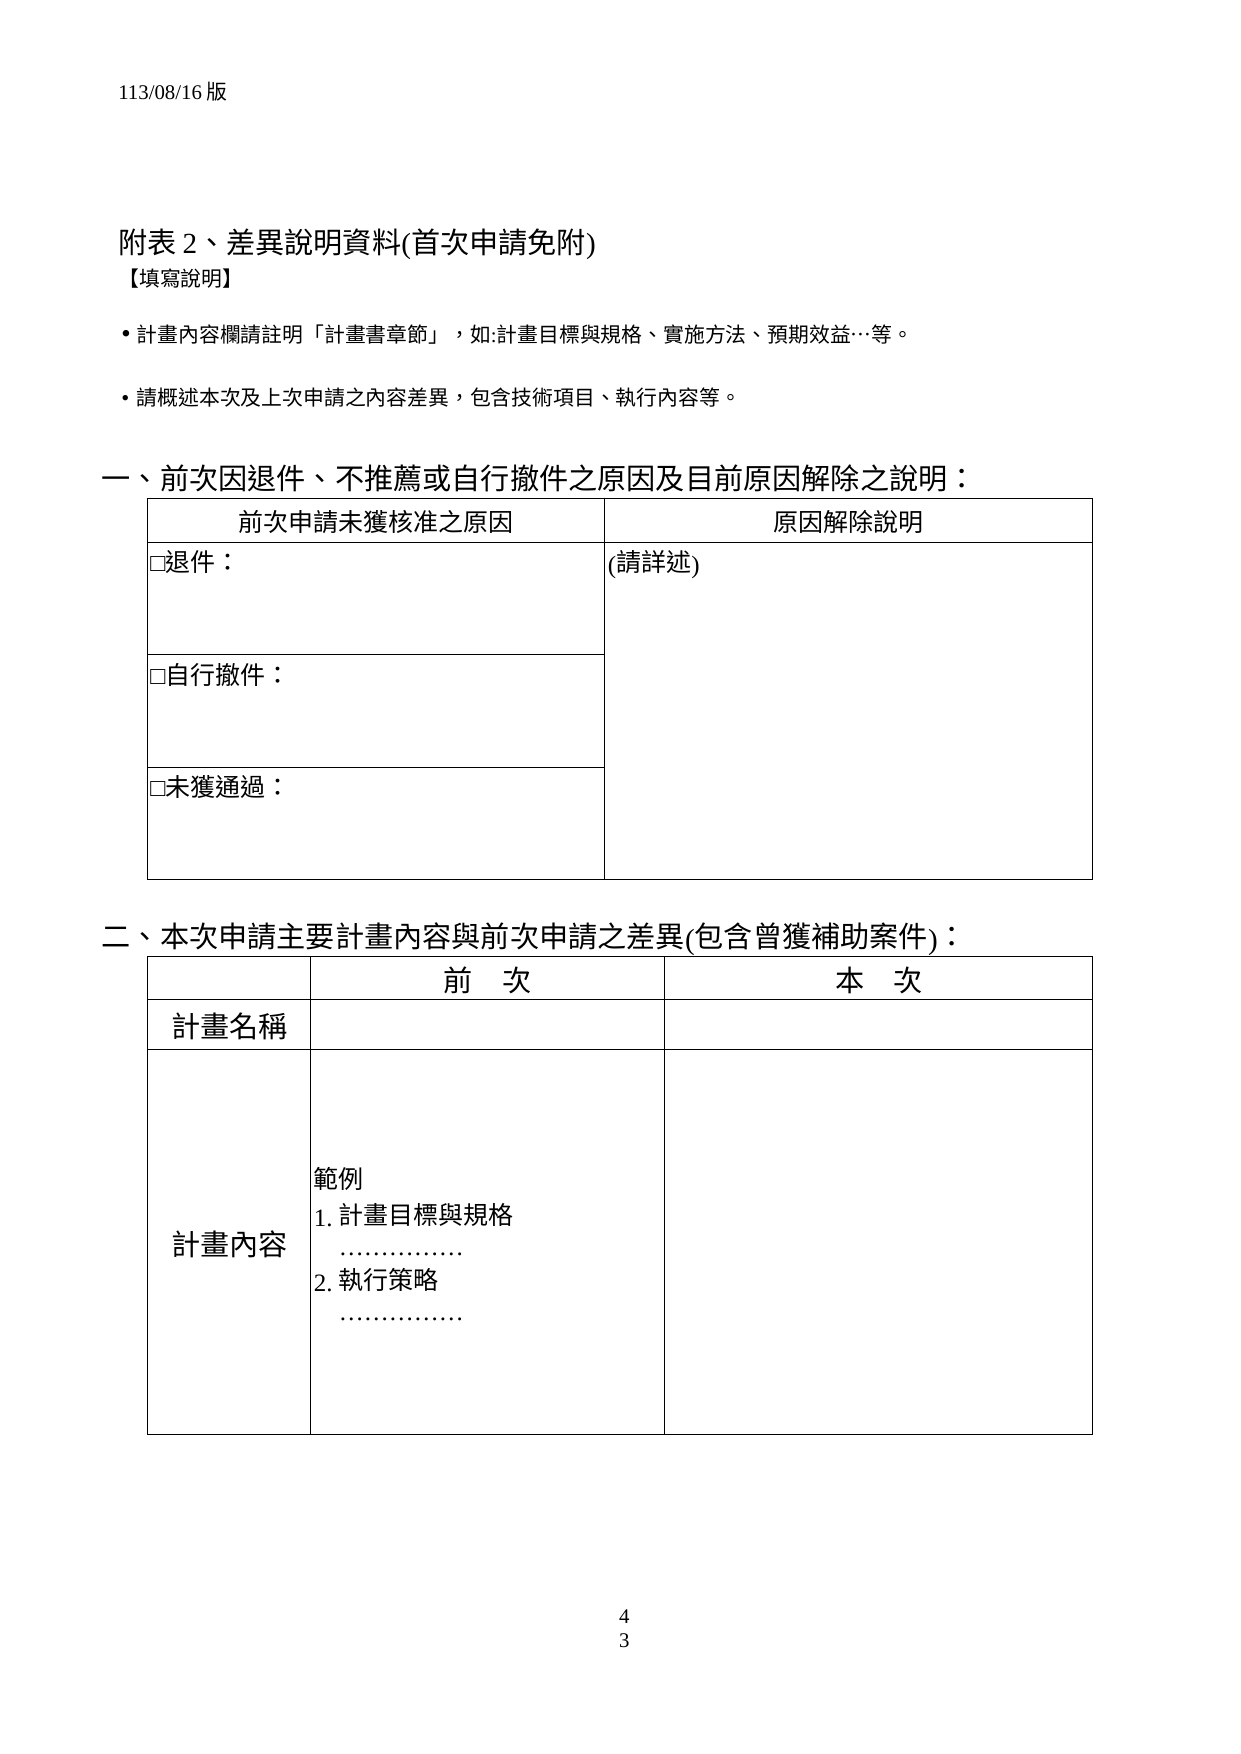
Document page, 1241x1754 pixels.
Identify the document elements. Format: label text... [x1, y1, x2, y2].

table_cell □退件： [148, 543, 604, 654]
list 請概述本次及上次申請之內容差異，包含技術項目、執行內容等。 [122, 354, 1122, 417]
text 附表2、差異說明資料(首次申請免附) [118, 219, 1122, 262]
text 【填寫說明】 [118, 262, 1163, 292]
table_cell [311, 1000, 664, 1049]
table_cell [665, 1000, 1092, 1049]
table_header 原因解除說明 [605, 499, 1092, 542]
text 二、本次申請主要計畫內容與前次申請之差異(包含曾獲補助案件)： [101, 914, 1122, 956]
table_cell 計畫內容 [148, 1050, 310, 1434]
table_cell □未獲通過： [148, 768, 604, 879]
table_cell 計畫名稱 [148, 1000, 310, 1049]
table_header [148, 957, 310, 999]
table_header 本 次 [665, 957, 1092, 999]
table_header 前 次 [311, 957, 664, 999]
table_cell □自行撤件： [148, 655, 604, 767]
table_cell [665, 1050, 1092, 1434]
table_cell 範例 1. 計畫目標與規格 …………… 2. 執行策略 …………… [311, 1050, 664, 1434]
table_cell (請詳述) [605, 543, 1092, 879]
list 計畫內容欄請註明「計畫書章節」，如:計畫目標與規格、實施方法、預期效益…等。 [122, 292, 1122, 354]
table_header 前次申請未獲核准之原因 [148, 499, 604, 542]
text 一、前次因退件、不推薦或自行撤件之原因及目前原因解除之說明： [101, 455, 1122, 498]
